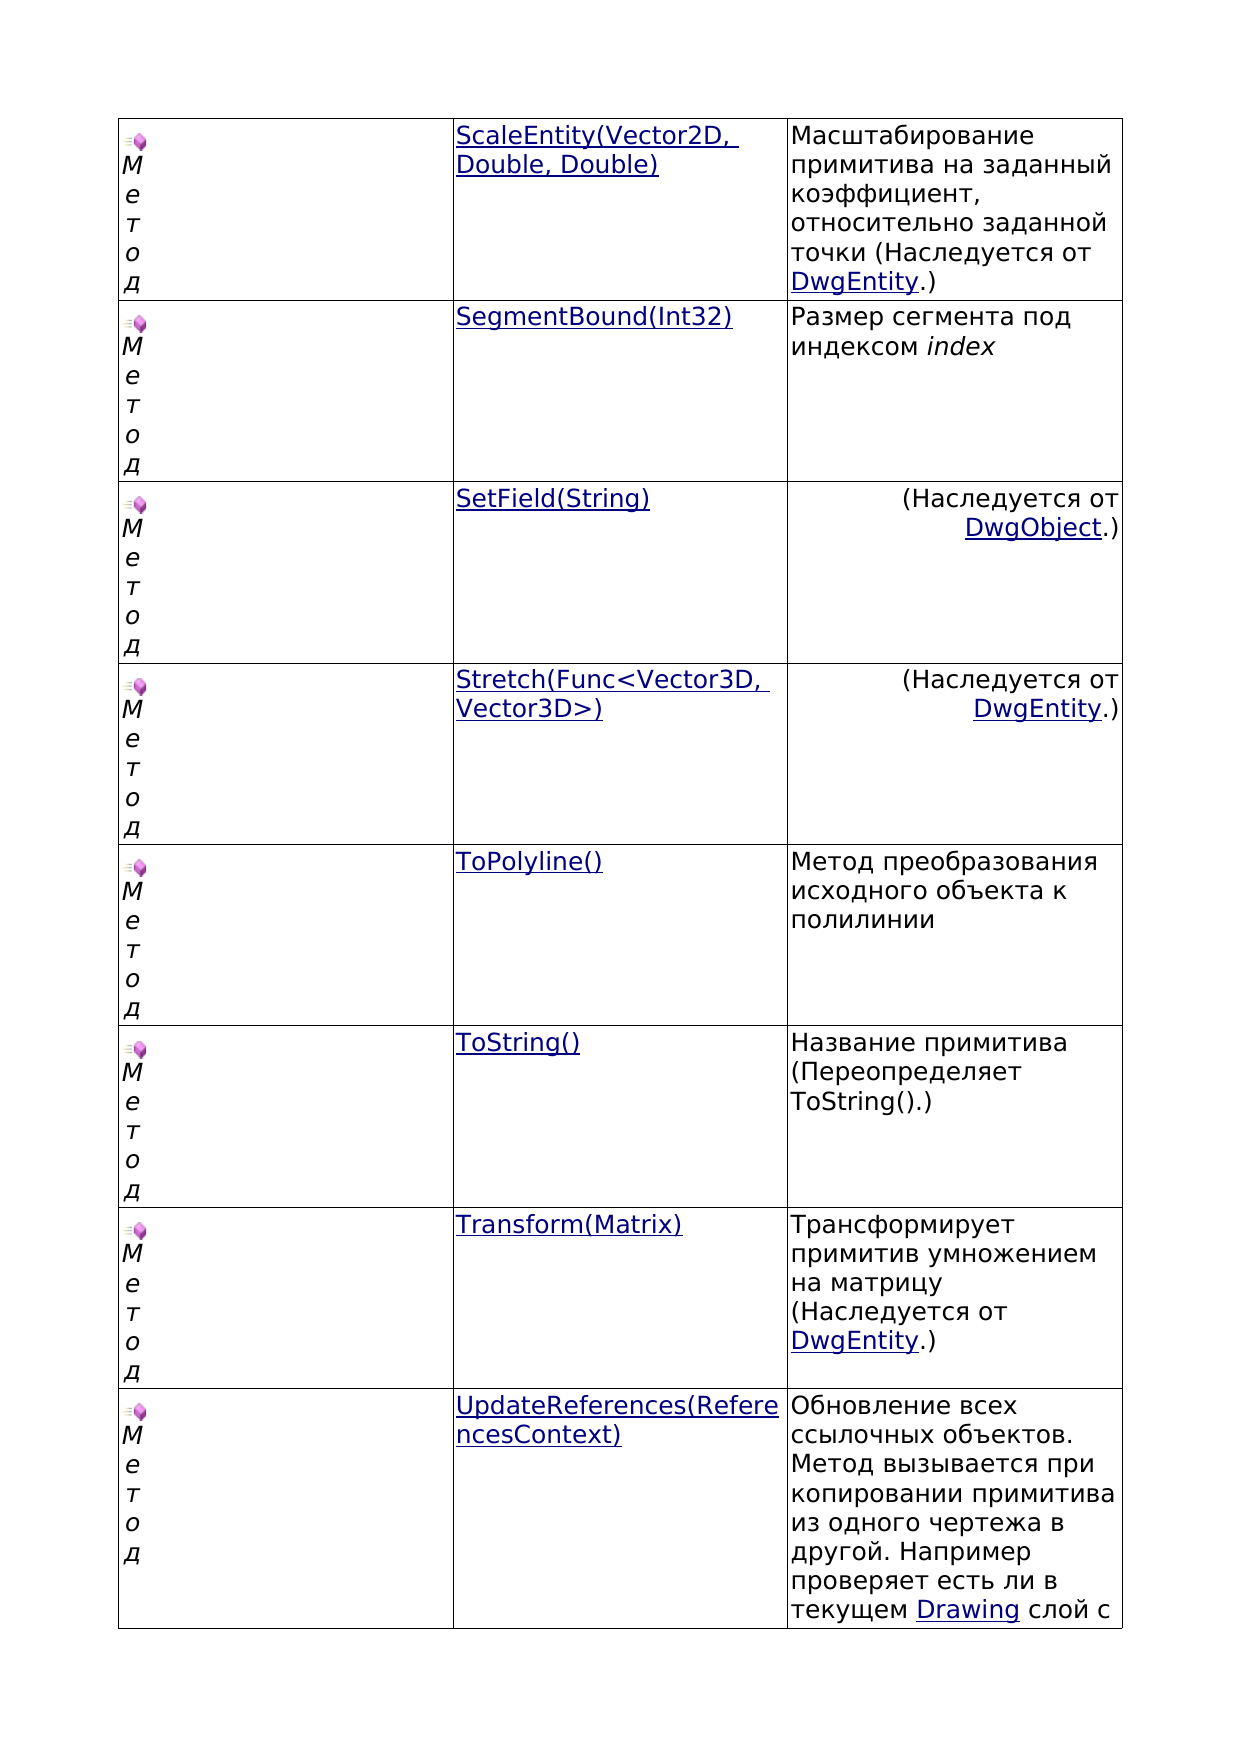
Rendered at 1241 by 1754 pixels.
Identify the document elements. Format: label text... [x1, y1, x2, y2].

picture [121, 315, 147, 333]
table_cell Метод преобразования исходного объекта к полилинии [788, 845, 1122, 1025]
table_cell [119, 664, 453, 844]
table_cell Масштабирование примитива на заданный коэффициент, относительно заданной точки (Наследуется от DwgEntity.) [788, 119, 1122, 299]
table_cell Трансформирует примитив умножением на матрицу (Наследуется от DwgEntity.) [788, 1208, 1122, 1388]
picture [121, 1403, 147, 1421]
table_cell [119, 119, 453, 299]
table_cell ToString() [454, 1026, 787, 1207]
table_cell Stretch(Func<Vector3D, Vector3D>) [454, 664, 787, 844]
table_cell Размер сегмента под индексом index [788, 301, 1122, 481]
table_cell [119, 1389, 453, 1628]
table_cell (Наследуется от DwgObject.) [788, 482, 1122, 662]
picture [121, 1041, 147, 1059]
table_cell [119, 1026, 453, 1207]
table_cell [119, 482, 453, 662]
table_cell Transform(Matrix) [454, 1208, 787, 1388]
picture [121, 859, 147, 877]
table_cell ToPolyline() [454, 845, 787, 1025]
table_cell Обновление всех ссылочных объектов. Метод вызывается при копировании примитива из одного чертежа в другой. Например проверяет есть ли в текущем Drawing слой с [788, 1389, 1122, 1628]
picture [121, 1222, 147, 1240]
table_cell [119, 1208, 453, 1388]
table_cell SetField(String) [454, 482, 787, 662]
table_cell (Наследуется от DwgEntity.) [788, 664, 1122, 844]
table_cell SegmentBound(Int32) [454, 301, 787, 481]
picture [121, 678, 147, 696]
table_cell [119, 845, 453, 1025]
table_cell ScaleEntity(Vector2D, Double, Double) [454, 119, 787, 299]
picture [121, 496, 147, 514]
table_cell UpdateReferences(ReferencesContext) [454, 1389, 787, 1628]
table_cell [119, 301, 453, 481]
picture [121, 133, 147, 151]
table_cell Название примитива (Переопределяет ToString().) [788, 1026, 1122, 1207]
